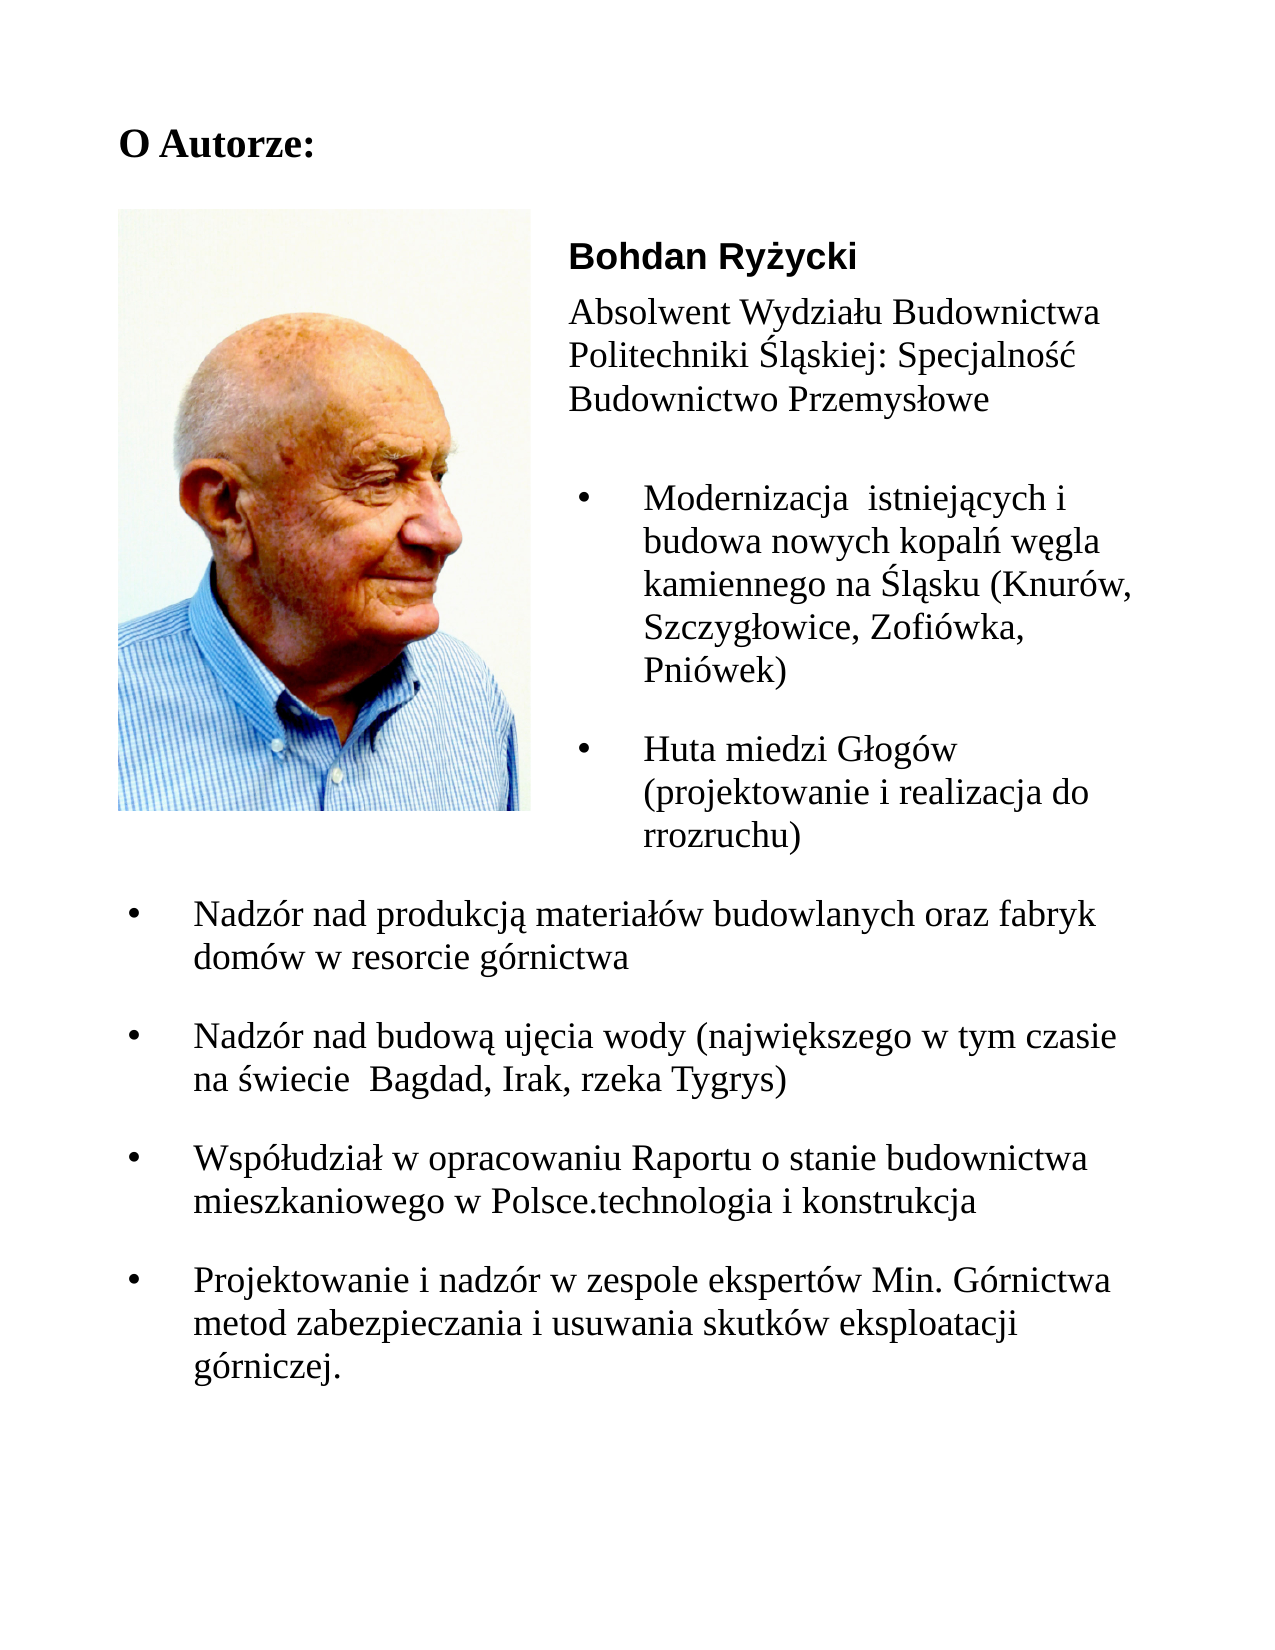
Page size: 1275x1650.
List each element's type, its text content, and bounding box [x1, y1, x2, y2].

text Absolwent Wydziału Budownictwa Politechniki Śląskiej: Specjalność Budownictwo Przemysłowe [531, 290, 1157, 419]
text O Autorze: [118, 118, 1157, 166]
list Huta miedzi Głogów (projektowanie i realizacja do rrozruchu) [128, 727, 1157, 856]
subtitle Bohdan Ryżycki [531, 234, 1157, 277]
list Nadzór nad budową ujęcia wody (największego w tym czasie na świecie Bagdad, Irak, rzeka Tygrys) [128, 1013, 1157, 1100]
list Współudział w opracowaniu Raportu o stanie budownictwa mieszkaniowego w Polsce.technologia i konstrukcja [128, 1135, 1157, 1222]
picture [118, 209, 531, 811]
list Nadzór nad produkcją materiałów budowlanych oraz fabryk domów w resorcie górnictwa [128, 892, 1157, 978]
list Modernizacja istniejących i budowa nowych kopalń węgla kamiennego na Śląsku (Knurów, Szczygłowice, Zofiówka, Pniówek) [531, 475, 1157, 691]
list Projektowanie i nadzór w zespole ekspertów Min. Górnictwa metod zabezpieczania i usuwania skutków eksploatacji górniczej. [128, 1257, 1157, 1387]
